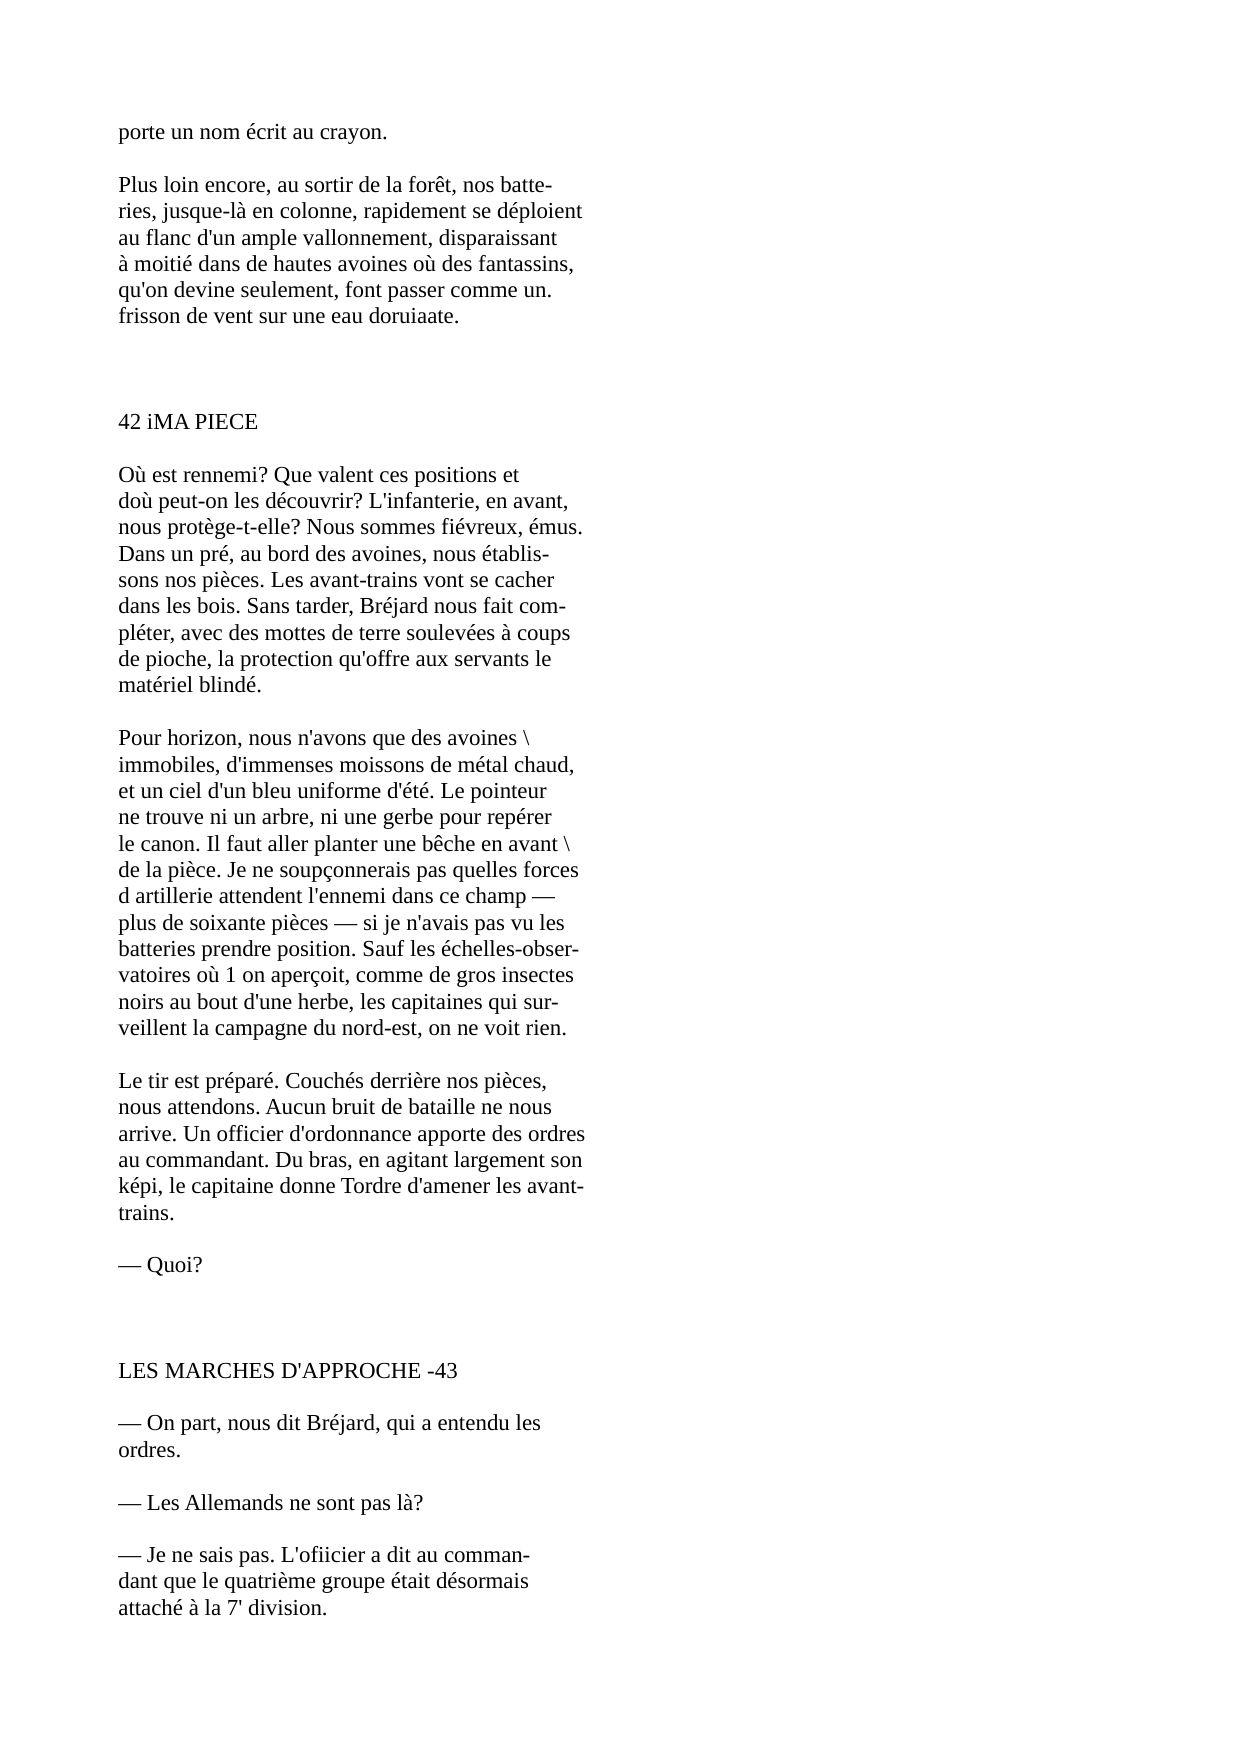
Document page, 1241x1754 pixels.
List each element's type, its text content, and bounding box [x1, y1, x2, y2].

text LES MARCHES D'APPROCHE -43 [118, 1357, 1122, 1383]
text Dans un pré, au bord des avoines, nous établis- [118, 540, 1122, 566]
text et un ciel d'un bleu uniforme d'été. Le pointeur [118, 777, 1122, 803]
text ne trouve ni un arbre, ni une gerbe pour repérer [118, 803, 1122, 830]
text le canon. Il faut aller planter une bêche en avant \ [118, 830, 1122, 856]
text matériel blindé. [118, 672, 1122, 698]
text — Je ne sais pas. L'ofiicier a dit au comman- [118, 1541, 1122, 1568]
text — Les Allemands ne sont pas là? [118, 1488, 1122, 1515]
text d artillerie attendent l'ennemi dans ce champ — [118, 882, 1122, 909]
text sons nos pièces. Les avant-trains vont se cacher [118, 566, 1122, 592]
text frisson de vent sur une eau doruiaate. [118, 303, 1122, 329]
text nous protège-t-elle? Nous sommes fiévreux, émus. [118, 513, 1122, 540]
text dans les bois. Sans tarder, Bréjard nous fait com- [118, 592, 1122, 619]
text vatoires où 1 on aperçoit, comme de gros insectes [118, 961, 1122, 988]
text veillent la campagne du nord-est, on ne voit rien. [118, 1014, 1122, 1041]
text au flanc d'un ample vallonnement, disparaissant [118, 223, 1122, 250]
text képi, le capitaine donne Tordre d'amener les avant- [118, 1172, 1122, 1199]
text à moitié dans de hautes avoines où des fantassins, [118, 250, 1122, 276]
text qu'on devine seulement, font passer comme un. [118, 276, 1122, 303]
text attaché à la 7' division. [118, 1594, 1122, 1620]
text ordres. [118, 1436, 1122, 1462]
text Pour horizon, nous n'avons que des avoines \ [118, 724, 1122, 751]
text immobiles, d'immenses moissons de métal chaud, [118, 751, 1122, 777]
text au commandant. Du bras, en agitant largement son [118, 1146, 1122, 1172]
text Plus loin encore, au sortir de la forêt, nos batte- [118, 171, 1122, 197]
text dant que le quatrième groupe était désormais [118, 1568, 1122, 1594]
text ries, jusque-là en colonne, rapidement se déploient [118, 197, 1122, 223]
text batteries prendre position. Sauf les échelles-obser- [118, 935, 1122, 961]
text noirs au bout d'une herbe, les capitaines qui sur- [118, 988, 1122, 1014]
text Le tir est préparé. Couchés derrière nos pièces, [118, 1067, 1122, 1093]
text trains. [118, 1199, 1122, 1225]
text de pioche, la protection qu'offre aux servants le [118, 645, 1122, 672]
text doù peut-on les découvrir? L'infanterie, en avant, [118, 487, 1122, 513]
text de la pièce. Je ne soupçonnerais pas quelles forces [118, 856, 1122, 882]
text nous attendons. Aucun bruit de bataille ne nous [118, 1093, 1122, 1119]
text plus de soixante pièces — si je n'avais pas vu les [118, 909, 1122, 935]
text 42 iMA PIECE [118, 408, 1122, 434]
text Où est rennemi? Que valent ces positions et [118, 461, 1122, 487]
text arrive. Un officier d'ordonnance apporte des ordres [118, 1119, 1122, 1146]
text — Quoi? [118, 1251, 1122, 1278]
text pléter, avec des mottes de terre soulevées à coups [118, 619, 1122, 645]
text — On part, nous dit Bréjard, qui a entendu les [118, 1409, 1122, 1436]
text porte un nom écrit au crayon. [118, 118, 1122, 144]
